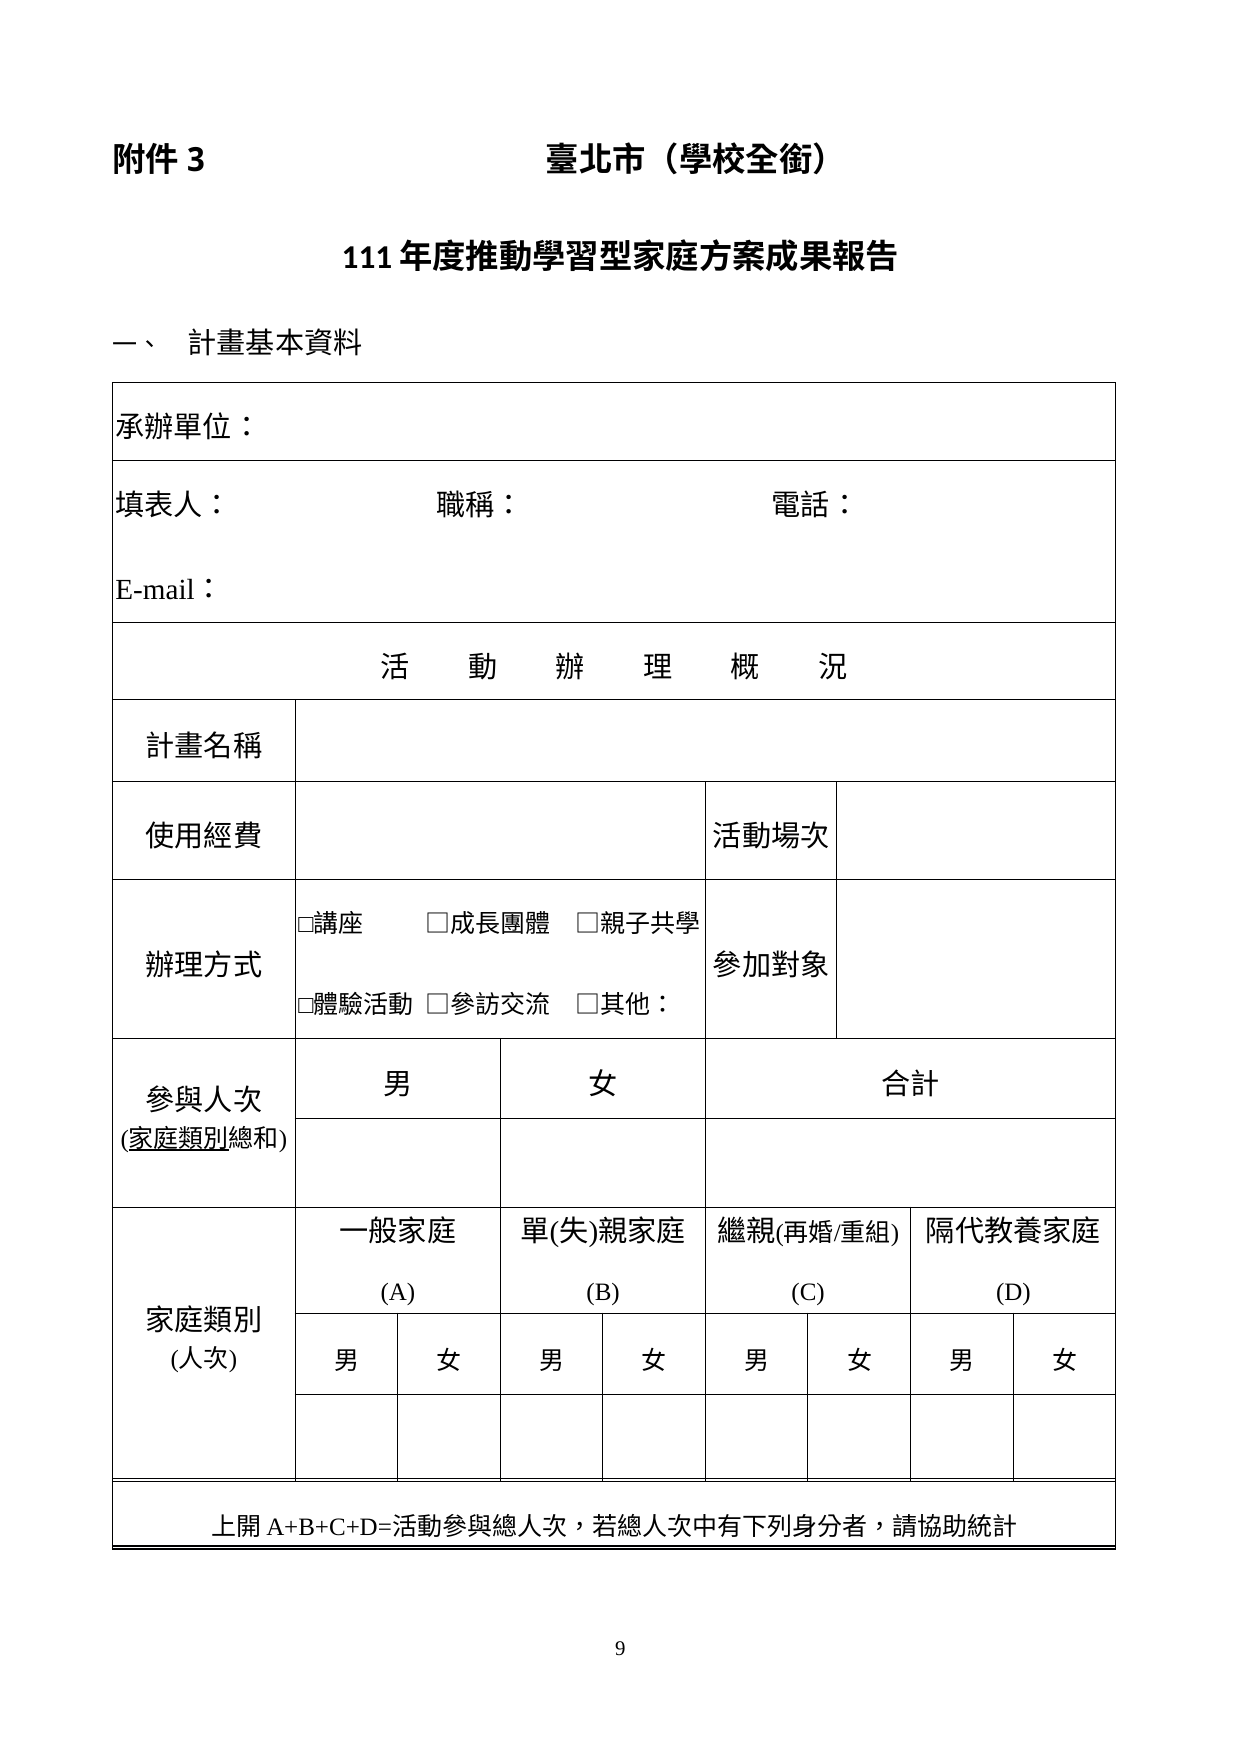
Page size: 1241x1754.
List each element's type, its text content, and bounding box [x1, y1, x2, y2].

table_cell [501, 1119, 705, 1207]
table_cell 男 [706, 1314, 807, 1394]
table_cell 隔代教養家庭 (D) [911, 1208, 1115, 1312]
table_cell 使用經費 [113, 782, 295, 879]
table_cell □講座 □成長團體 □親子共學 □體驗活動 □參訪交流 □其他： [296, 880, 705, 1038]
table_cell 女 [603, 1314, 705, 1394]
table_cell [296, 700, 1115, 781]
table_cell [706, 1119, 1115, 1207]
list 計畫基本資料 [112, 299, 1128, 361]
table_cell 合計 [706, 1039, 1115, 1118]
table_cell [296, 782, 705, 879]
table_cell 男 [296, 1039, 500, 1118]
table_cell [1014, 1395, 1115, 1478]
table_header 承辦單位： [113, 383, 1115, 460]
table_cell [837, 880, 1115, 1038]
table_cell 女 [1014, 1314, 1115, 1394]
table_cell 上開A+B+C+D=活動參與總人次，若總人次中有下列身分者，請協助統計 [113, 1482, 1115, 1545]
table_cell 男 [911, 1314, 1013, 1394]
table_cell 參加對象 [706, 880, 836, 1038]
table_cell [296, 1119, 500, 1207]
table_cell 填表人： 職稱： 電話： E-mail： [113, 461, 1115, 622]
table_cell 活 動 辦 理 概 況 [113, 623, 1115, 699]
table_cell [808, 1395, 910, 1478]
table_cell 計畫名稱 [113, 700, 295, 781]
table_cell [911, 1395, 1013, 1478]
table_cell 參與人次 (家庭類別總和) [113, 1039, 295, 1207]
table_cell [706, 1395, 807, 1478]
table_cell [501, 1395, 602, 1478]
table_cell [398, 1395, 500, 1478]
table_cell 一般家庭 (A) [296, 1208, 500, 1312]
table_cell 男 [501, 1314, 602, 1394]
table_cell 活動場次 [706, 782, 836, 879]
table_cell 繼親(再婚/重組) (C) [706, 1208, 910, 1312]
table_cell 女 [808, 1314, 910, 1394]
table_cell 辦理方式 [113, 880, 295, 1038]
table_cell 單(失)親家庭 (B) [501, 1208, 705, 1312]
text 附件3 臺北市（學校全銜） [112, 115, 1128, 178]
table_cell 男 [296, 1314, 397, 1394]
text 111年度推動學習型家庭方案成果報告 [112, 212, 1128, 274]
table_cell 家庭類別 (人次) [113, 1208, 295, 1478]
table_cell [296, 1395, 397, 1478]
table_cell 女 [398, 1314, 500, 1394]
table_cell [837, 782, 1115, 879]
table_cell 女 [501, 1039, 705, 1118]
table_cell [603, 1395, 705, 1478]
